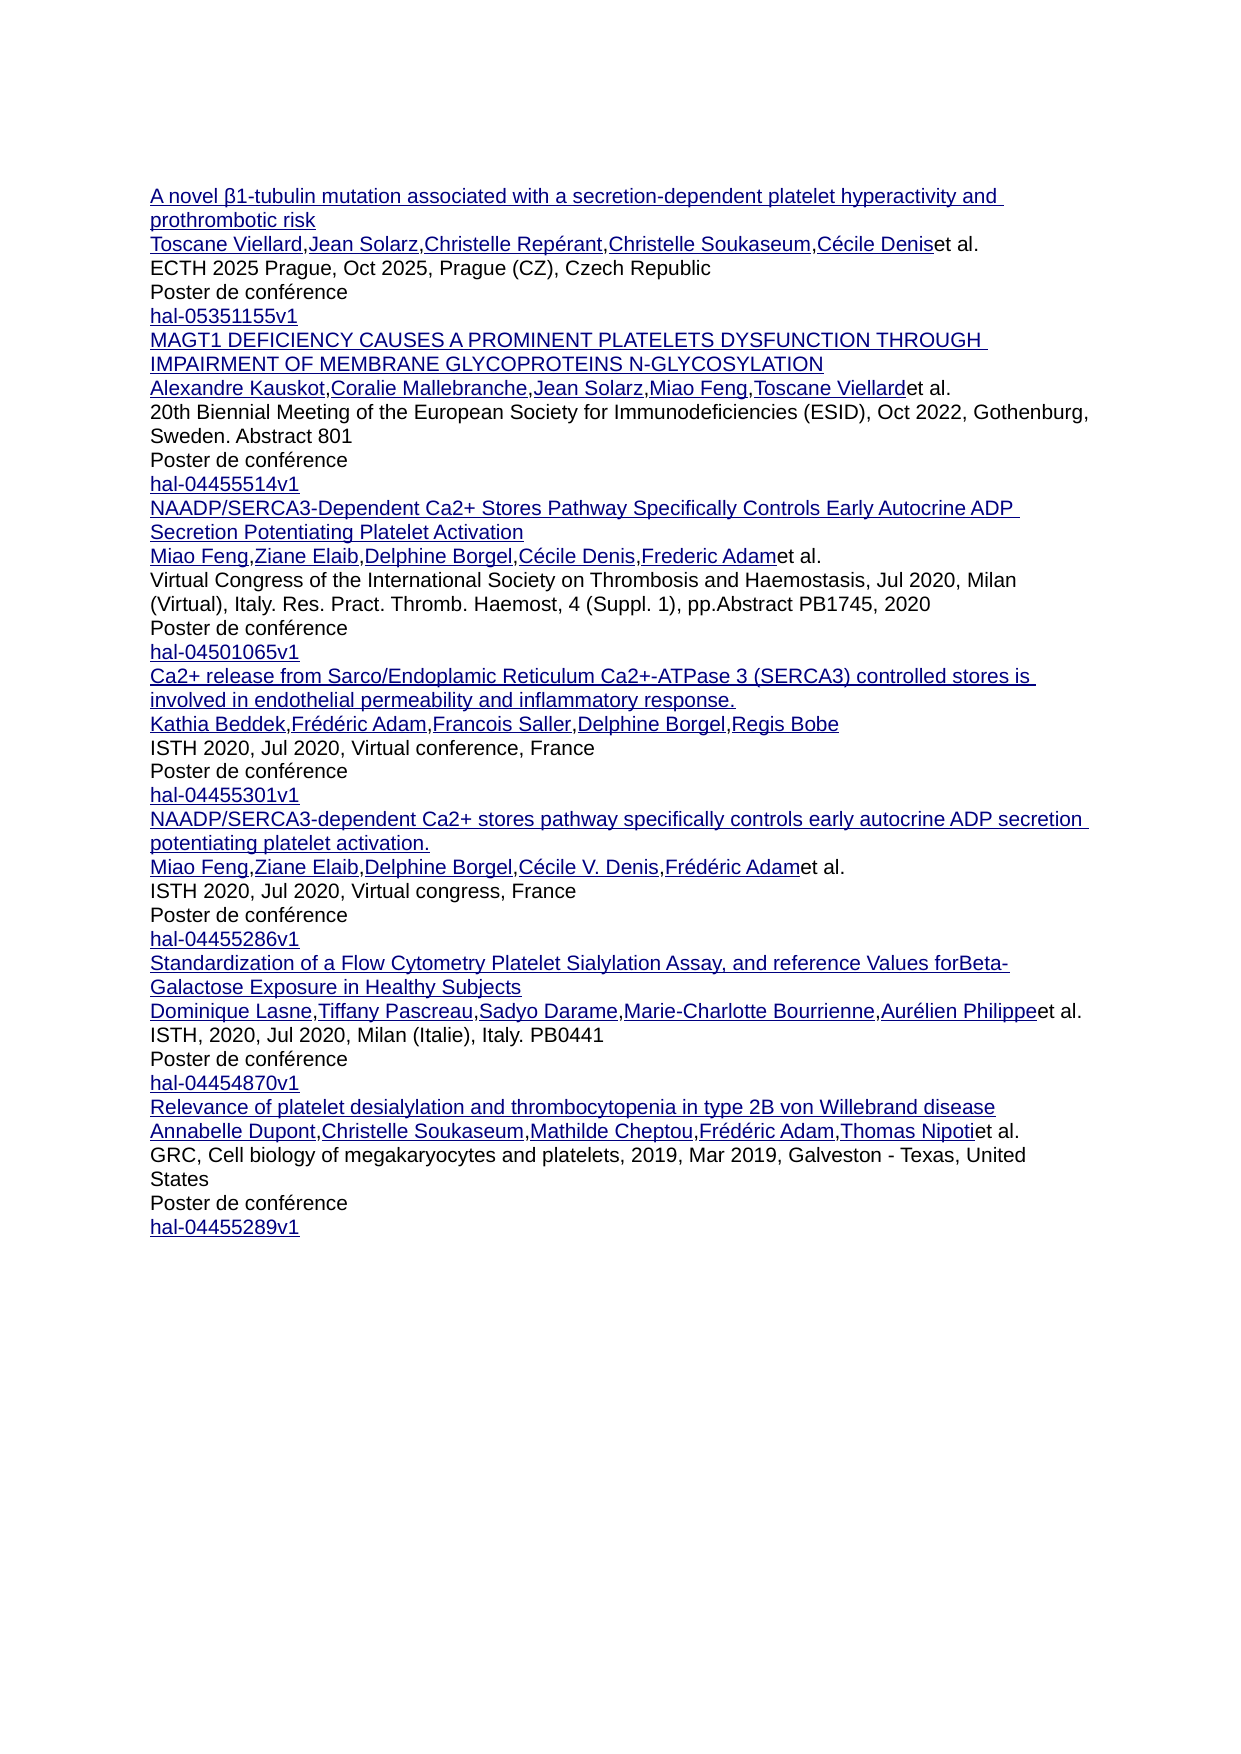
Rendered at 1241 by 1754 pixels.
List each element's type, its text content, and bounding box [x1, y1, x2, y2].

table_cell Standardization of a Flow Cytometry Platelet Sialylation Assay, and reference Values forBeta-Galactose Exposure in Healthy Subjects Dominique Lasne,Tiffany Pascreau,Sadyo Darame,Marie-Charlotte Bourrienne,Aurélien Philippeet al. ISTH, 2020, Jul 2020, Milan (Italie), Italy. PB0441 Poster de conférence hal-04454870v1 [150, 951, 1090, 1095]
table_cell Ca2+ release from Sarco/Endoplamic Reticulum Ca2+-ATPase 3 (SERCA3) controlled stores is involved in endothelial permeability and inflammatory response. Kathia Beddek,Frédéric Adam,Francois Saller,Delphine Borgel,Regis Bobe ISTH 2020, Jul 2020, Virtual conference, France Poster de conférence hal-04455301v1 [150, 664, 1090, 807]
table_cell NAADP/SERCA3-Dependent Ca2+ Stores Pathway Specifically Controls Early Autocrine ADP Secretion Potentiating Platelet Activation Miao Feng,Ziane Elaib,Delphine Borgel,Cécile Denis,Frederic Adamet al. Virtual Congress of the International Society on Thrombosis and Haemostasis, Jul 2020, Milan (Virtual), Italy. Res. Pract. Thromb. Haemost, 4 (Suppl. 1), pp.Abstract PB1745, 2020 Poster de conférence hal-04501065v1 [150, 496, 1090, 663]
table_cell MAGT1 DEFICIENCY CAUSES A PROMINENT PLATELETS DYSFUNCTION THROUGH IMPAIRMENT OF MEMBRANE GLYCOPROTEINS N-GLYCOSYLATION Alexandre Kauskot,Coralie Mallebranche,Jean Solarz,Miao Feng,Toscane Viellardet al. 20th Biennial Meeting of the European Society for Immunodeficiencies (ESID), Oct 2022, Gothenburg, Sweden. Abstract 801 Poster de conférence hal-04455514v1 [150, 328, 1090, 496]
table_cell NAADP/SERCA3-dependent Ca2+ stores pathway specifically controls early autocrine ADP secretion potentiating platelet activation. Miao Feng,Ziane Elaib,Delphine Borgel,Cécile V. Denis,Frédéric Adamet al. ISTH 2020, Jul 2020, Virtual congress, France Poster de conférence hal-04455286v1 [150, 807, 1090, 951]
table_cell Relevance of platelet desialylation and thrombocytopenia in type 2B von Willebrand disease Annabelle Dupont,Christelle Soukaseum,Mathilde Cheptou,Frédéric Adam,Thomas Nipotiet al. GRC, Cell biology of megakaryocytes and platelets, 2019, Mar 2019, Galveston - Texas, United States Poster de conférence hal-04455289v1 [150, 1095, 1090, 1238]
table_header A novel β1-tubulin mutation associated with a secretion-dependent platelet hyperactivity and prothrombotic risk Toscane Viellard,Jean Solarz,Christelle Repérant,Christelle Soukaseum,Cécile Deniset al. ECTH 2025 Prague, Oct 2025, Prague (CZ), Czech Republic Poster de conférence hal-05351155v1 [150, 184, 1090, 328]
